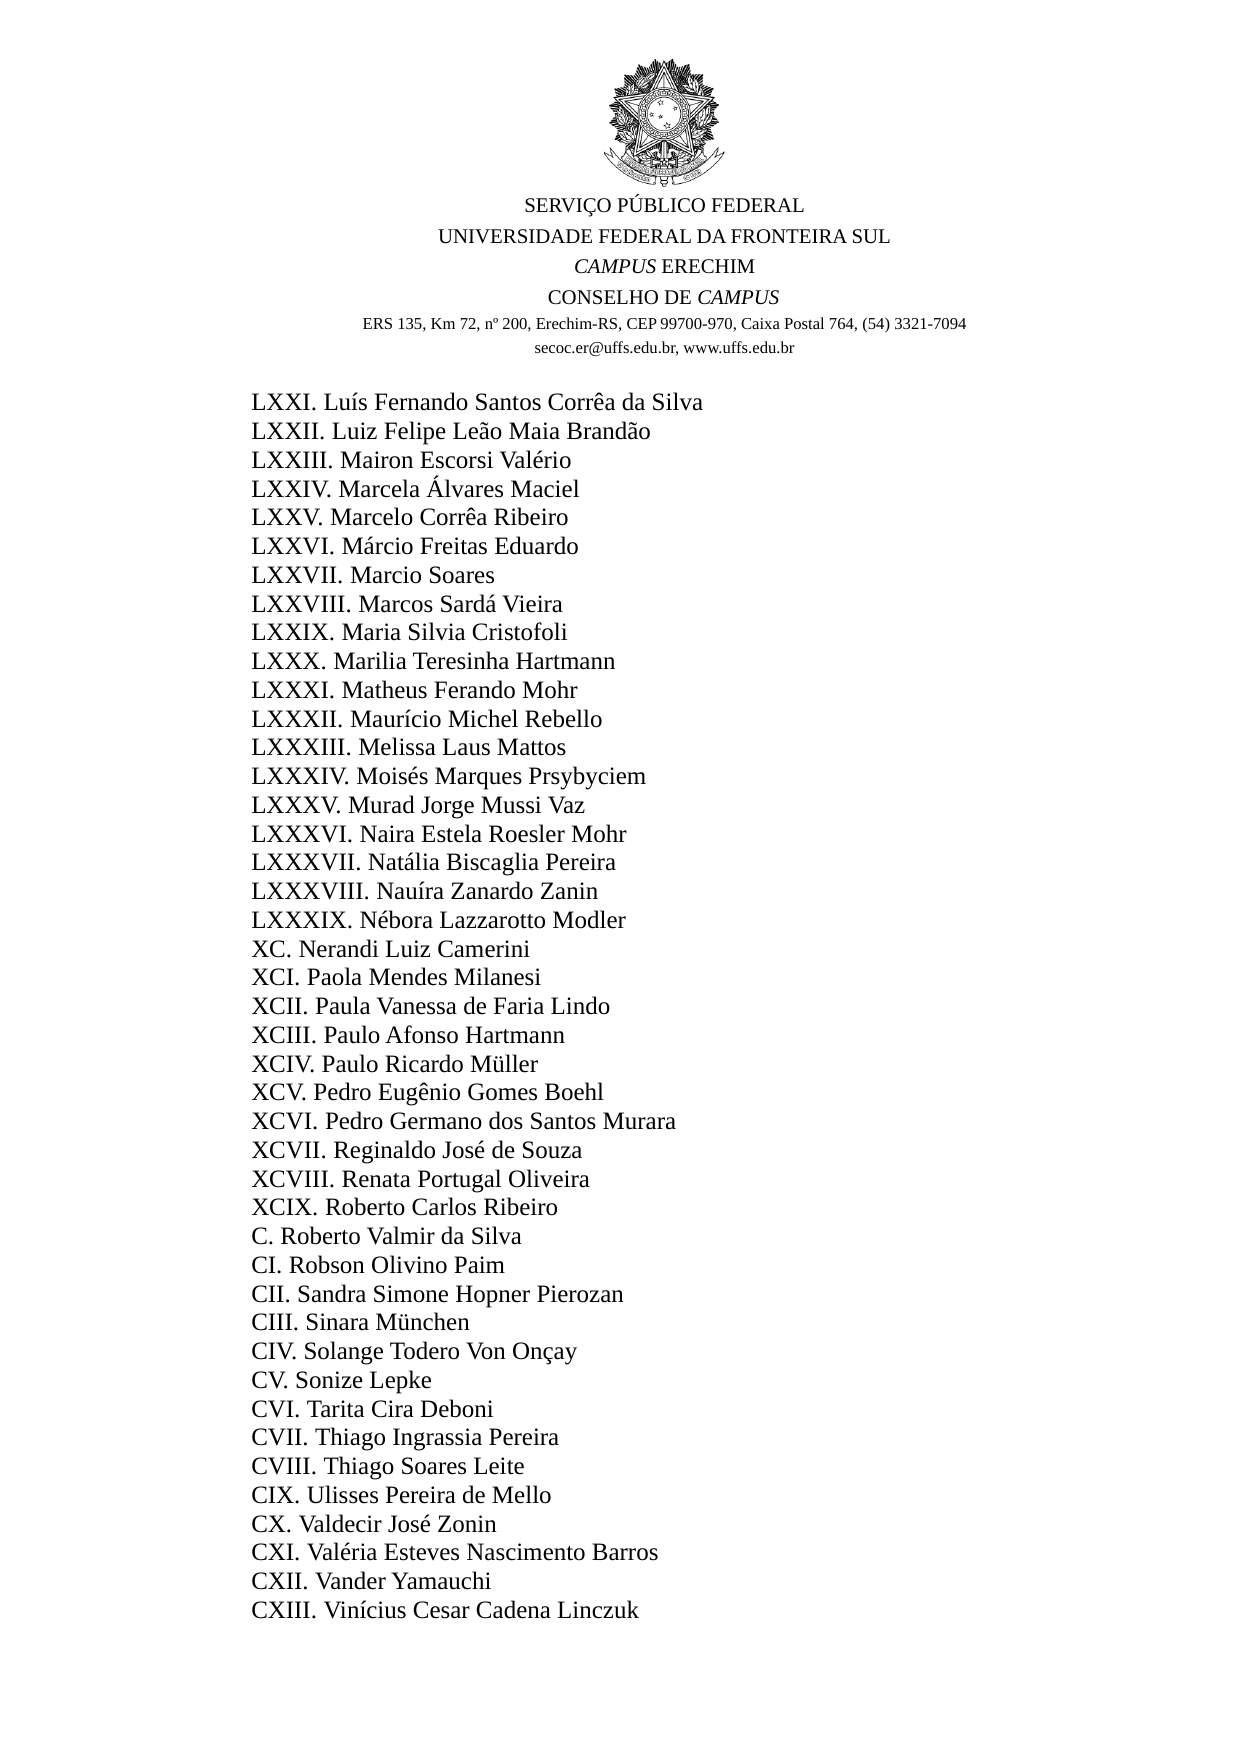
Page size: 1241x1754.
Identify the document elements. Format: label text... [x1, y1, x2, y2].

list Marcio Soares [251, 560, 1152, 589]
list Ulisses Pereira de Mello [251, 1480, 1152, 1509]
list Valéria Esteves Nascimento Barros [251, 1537, 1152, 1566]
list Vander Yamauchi [251, 1566, 1152, 1595]
list Paulo Afonso Hartmann [251, 1020, 1152, 1049]
list Valdecir José Zonin [251, 1509, 1152, 1537]
list Solange Todero Von Onçay [251, 1336, 1152, 1365]
list Paulo Ricardo Müller [251, 1049, 1152, 1077]
list Marcelo Corrêa Ribeiro [251, 502, 1152, 531]
list Natália Biscaglia Pereira [251, 847, 1152, 876]
list Maurício Michel Rebello [251, 704, 1152, 732]
list Marcela Álvares Maciel [251, 474, 1152, 502]
list Pedro Eugênio Gomes Boehl [251, 1077, 1152, 1106]
list Vinícius Cesar Cadena Linczuk [251, 1595, 1152, 1624]
list Maria Silvia Cristofoli [251, 617, 1152, 646]
list Marilia Teresinha Hartmann [251, 646, 1152, 675]
list Nébora Lazzarotto Modler [251, 905, 1152, 934]
list Nerandi Luiz Camerini [251, 934, 1152, 962]
list Mairon Escorsi Valério [251, 445, 1152, 474]
list Melissa Laus Mattos [251, 732, 1152, 761]
list Naira Estela Roesler Mohr [251, 819, 1152, 847]
list Robson Olivino Paim [251, 1250, 1152, 1279]
list Renata Portugal Oliveira [251, 1164, 1152, 1192]
list Paola Mendes Milanesi [251, 962, 1152, 991]
list Sinara München [251, 1307, 1152, 1336]
list Pedro Germano dos Santos Murara [251, 1106, 1152, 1135]
list Luís Fernando Santos Corrêa da Silva [251, 387, 1152, 416]
list Thiago Ingrassia Pereira [251, 1422, 1152, 1451]
list Roberto Carlos Ribeiro [251, 1192, 1152, 1221]
list Luiz Felipe Leão Maia Brandão [251, 416, 1152, 445]
list Tarita Cira Deboni [251, 1394, 1152, 1422]
list Paula Vanessa de Faria Lindo [251, 991, 1152, 1020]
list Marcos Sardá Vieira [251, 589, 1152, 617]
list Thiago Soares Leite [251, 1451, 1152, 1480]
list Moisés Marques Prsybyciem [251, 761, 1152, 790]
list Sonize Lepke [251, 1365, 1152, 1394]
list Nauíra Zanardo Zanin [251, 876, 1152, 905]
list Reginaldo José de Souza [251, 1135, 1152, 1164]
list Márcio Freitas Eduardo [251, 531, 1152, 560]
list Murad Jorge Mussi Vaz [251, 790, 1152, 819]
list Sandra Simone Hopner Pierozan [251, 1279, 1152, 1307]
list Matheus Ferando Mohr [251, 675, 1152, 704]
list Roberto Valmir da Silva [251, 1221, 1152, 1250]
